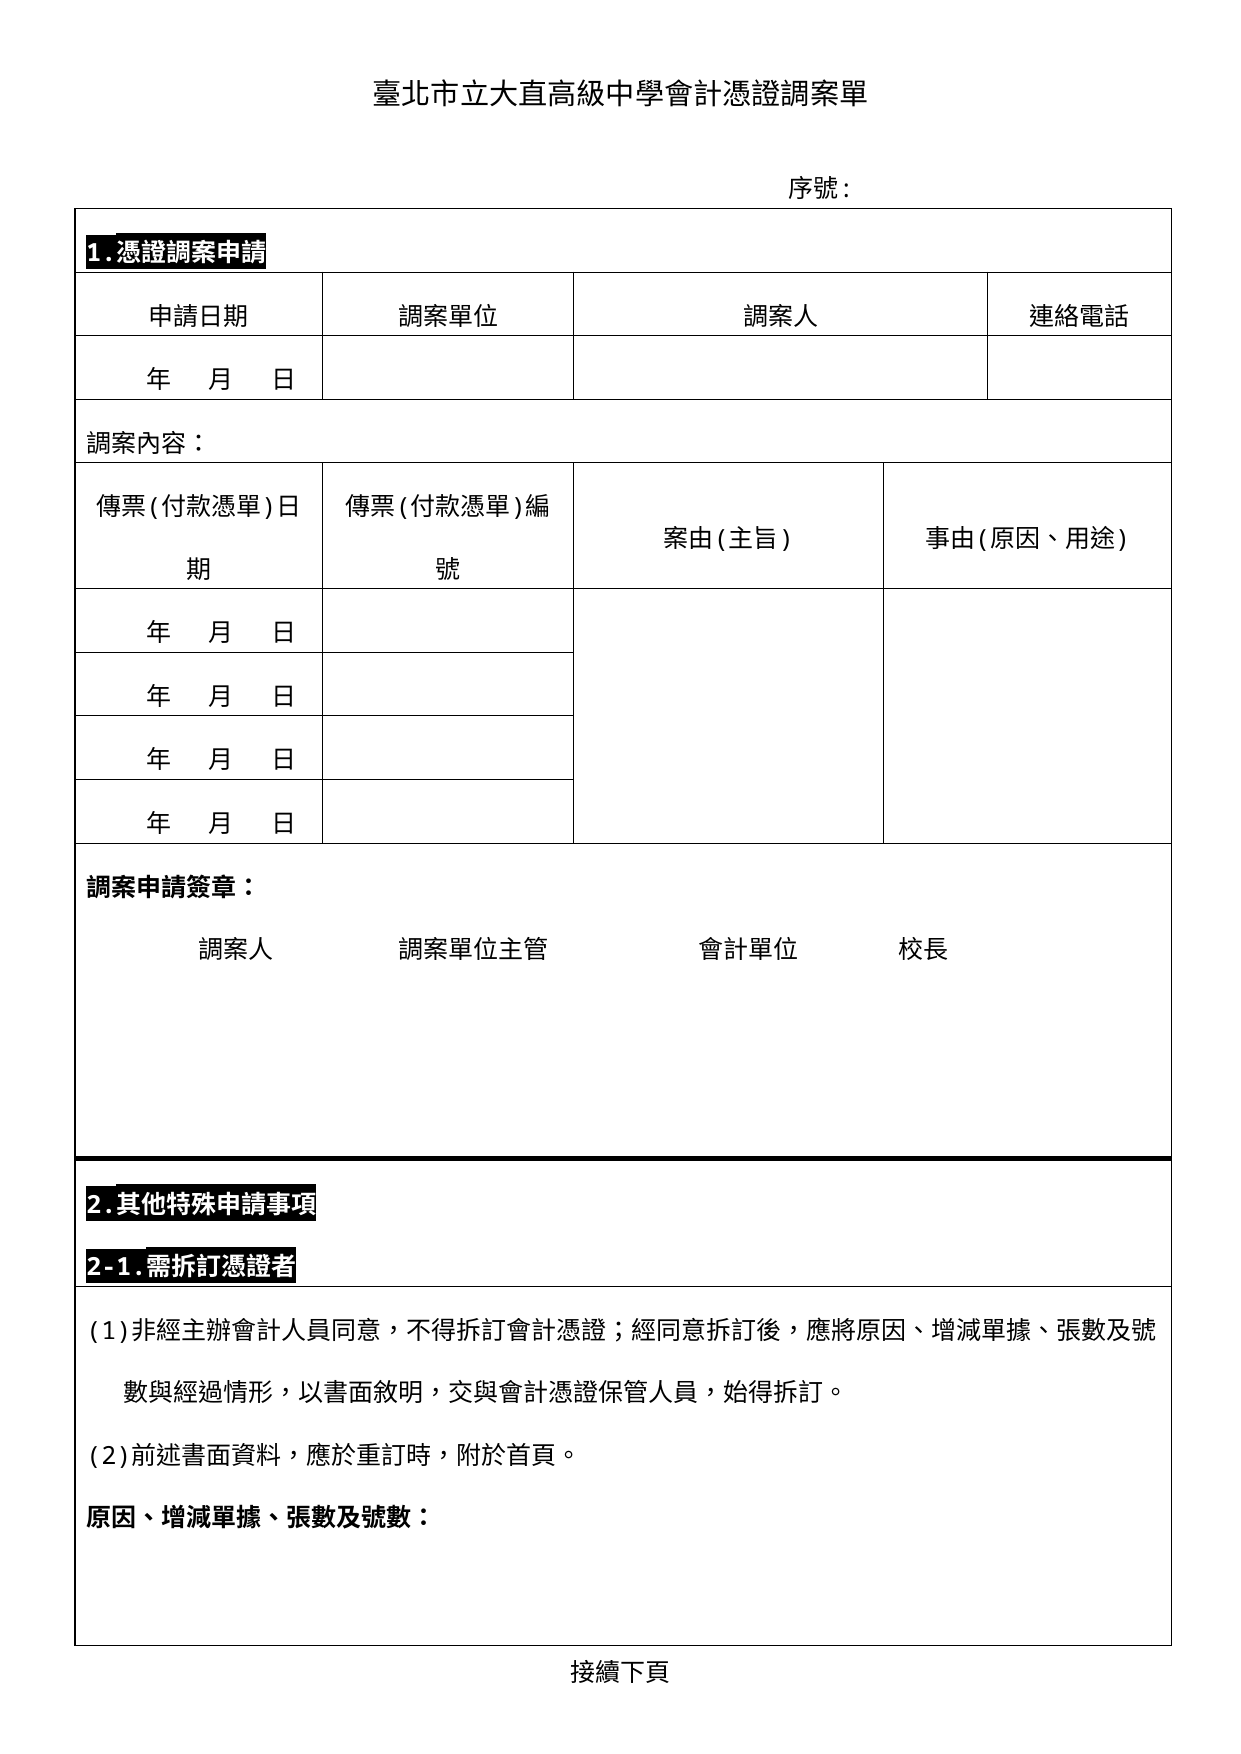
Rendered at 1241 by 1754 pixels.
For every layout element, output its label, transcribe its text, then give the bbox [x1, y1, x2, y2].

table_cell [574, 589, 883, 842]
table_cell 調案單位 [323, 273, 573, 335]
table_cell [988, 336, 1171, 399]
table_cell 調案內容： [76, 400, 1171, 462]
table_cell [323, 589, 573, 652]
table_cell 調案人 [574, 273, 987, 335]
table_cell 傳票(付款憑單)編號 [323, 463, 573, 588]
text 序號: [75, 146, 1165, 208]
table_cell 案由(主旨) [574, 463, 883, 588]
table_header 1.憑證調案申請 [76, 209, 1171, 272]
table_cell [574, 336, 987, 399]
table_cell 傳票(付款憑單)日期 [76, 463, 322, 588]
table_cell [323, 653, 573, 715]
table_cell 2.其他特殊申請事項 [76, 1161, 1171, 1223]
table_cell 申請日期 [76, 273, 322, 335]
table_cell 年 月 日 [76, 589, 322, 652]
table_cell 連絡電話 [988, 273, 1171, 335]
table_cell [323, 336, 573, 399]
table_cell 年 月 日 [76, 716, 322, 779]
table_cell [884, 589, 1171, 842]
table_cell 調案申請簽章： 調案人 調案單位主管 會計單位 校長 [76, 844, 1171, 1156]
table_cell (1)非經主辦會計人員同意，不得拆訂會計憑證；經同意拆訂後，應將原因、增減單據、張數及號 數與經過情形，以書面敘明，交與會計憑證保管人員，始得拆訂。 (2)前述書面資料，應於重訂時，附於首頁。 原因、增減單據、張數及號數： [76, 1287, 1171, 1644]
table_cell 2-1.需拆訂憑證者 [76, 1223, 1171, 1286]
table_cell 年 月 日 [76, 780, 322, 842]
table_cell 事由(原因、用途) [884, 463, 1171, 588]
table_cell [323, 716, 573, 779]
table_cell 年 月 日 [76, 336, 322, 399]
table_cell 年 月 日 [76, 653, 322, 715]
table_cell [323, 780, 573, 842]
